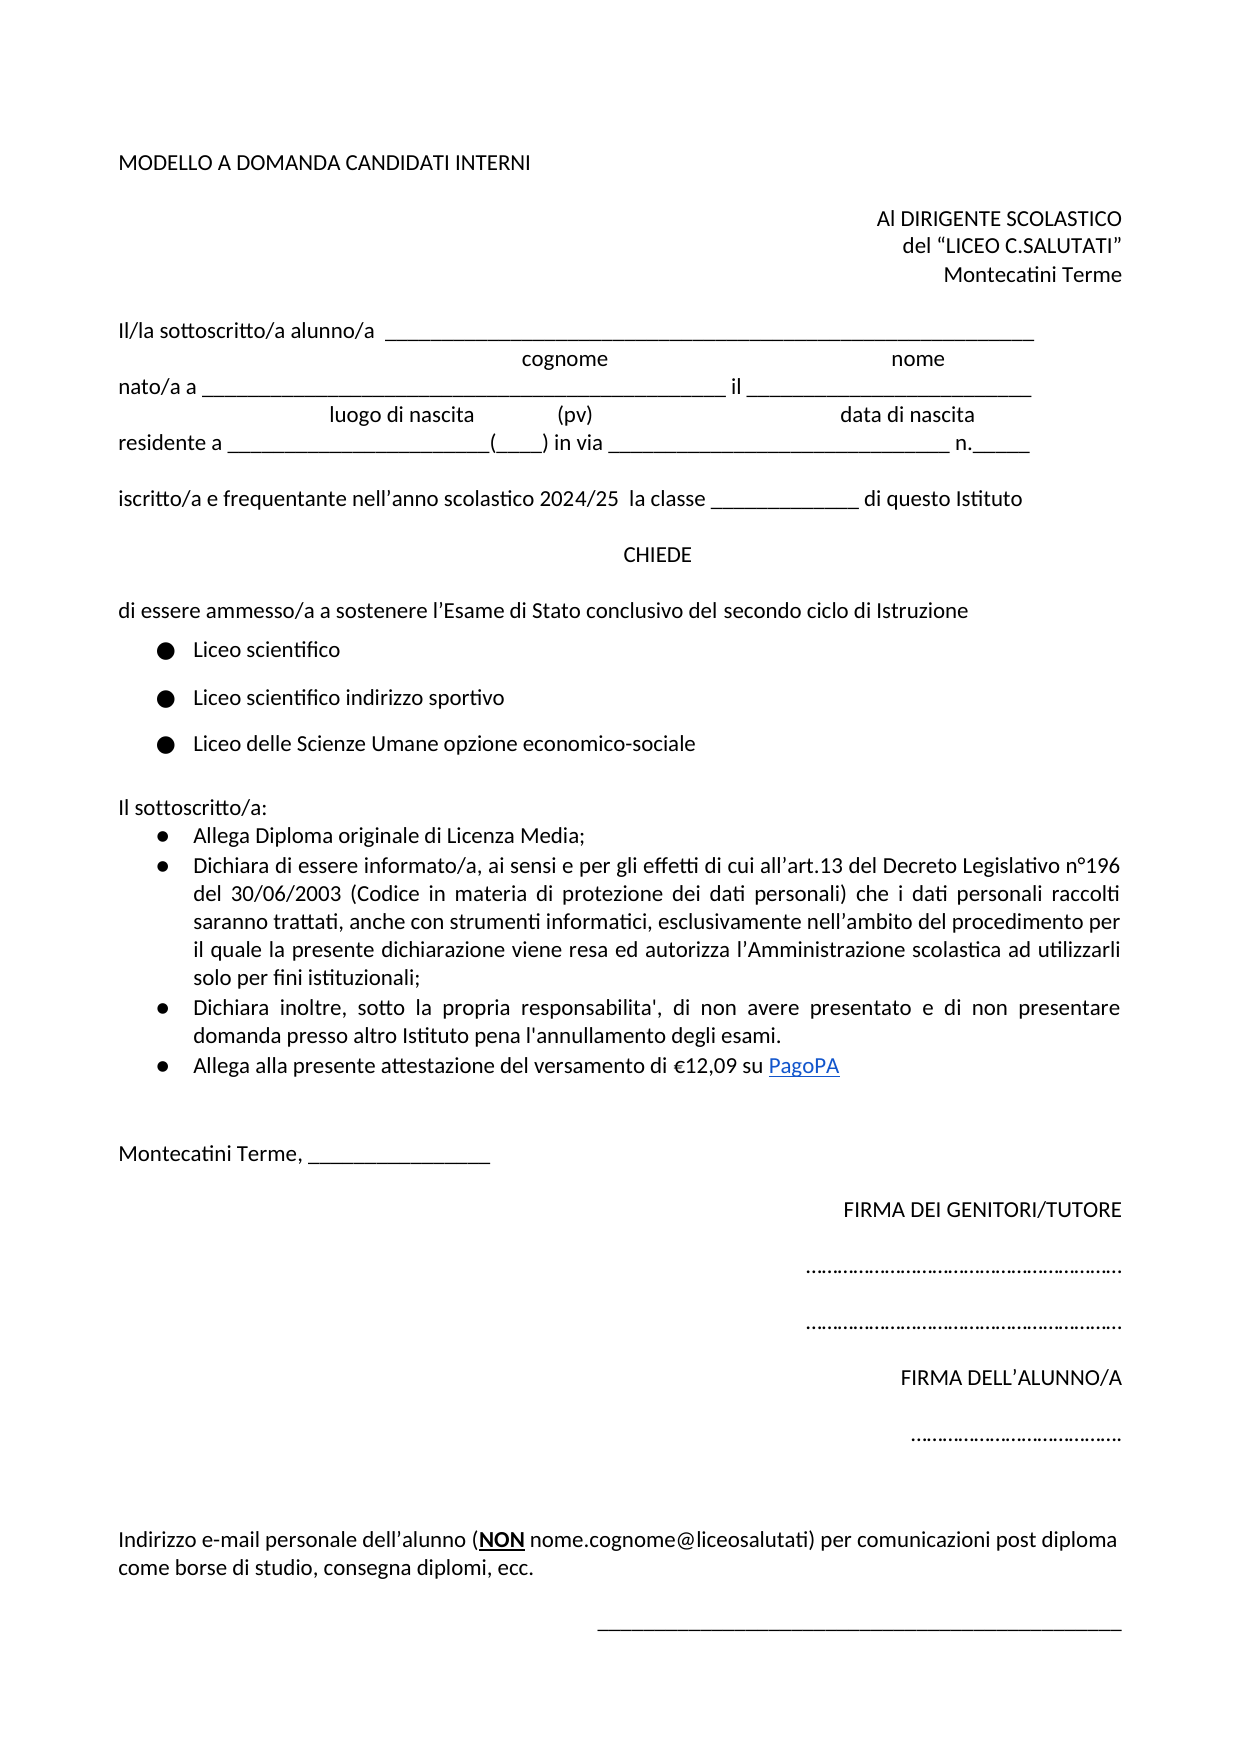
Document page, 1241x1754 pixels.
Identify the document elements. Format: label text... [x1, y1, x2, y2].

text FIRMA DEI GENITORI/TUTORE [118, 1195, 1122, 1223]
text Il sottoscritto/a: [118, 793, 1122, 821]
text luogo di nascita (pv) data di nascita [118, 400, 1122, 428]
text iscritto/a e frequentante nell’anno scolastico 2024/25 la classe _____________ di questo Istituto [118, 484, 1122, 512]
text …………………………………………………… [118, 1307, 1122, 1335]
list Allega Diploma originale di Licenza Media; [156, 821, 1122, 849]
list Liceo delle Scienze Umane opzione economico-sociale [156, 718, 1122, 765]
text FIRMA DELL’ALUNNO/A [118, 1363, 1122, 1391]
text Al DIRIGENTE SCOLASTICO [634, 204, 1122, 232]
text del “LICEO C.SALUTATI” [561, 232, 1122, 260]
text Montecatini Terme, ________________ [118, 1139, 1122, 1167]
text residente a _______________________(____) in via ______________________________ n._____ [118, 428, 1122, 456]
text nato/a a ______________________________________________ il _________________________ [118, 372, 1122, 400]
list Dichiara di essere informato/a, ai sensi e per gli effetti di cui all’art.13 del Decreto Legislativo n°196 del 30/06/2003 (Codice in materia di protezione dei dati personali) che i dati personali raccolti saranno trattati, anche con strumenti informatici, esclusivamente nell’ambito del procedimento per il quale la presente dichiarazione viene resa ed autorizza l’Amministrazione scolastica ad utilizzarli solo per fini istituzionali; [156, 851, 1122, 991]
list Liceo scientifico indirizzo sportivo [156, 671, 1122, 718]
list CHIEDE [118, 540, 1122, 568]
text Indirizzo e-mail personale dell’alunno (NON nome.cognome@liceosalutati) per comunicazioni post diploma come borse di studio, consegna diplomi, ecc. [118, 1525, 1122, 1581]
text MODELLO A DOMANDA CANDIDATI INTERNI [118, 148, 1122, 176]
text …………………………………. [118, 1419, 1122, 1447]
text …………………………………………………… [118, 1251, 1122, 1279]
list Allega alla presente attestazione del versamento di €12,09 su PagoPA [156, 1051, 1122, 1079]
list Liceo scientifico [156, 624, 1122, 671]
text di essere ammesso/a a sostenere l’Esame di Stato conclusivo del secondo ciclo di Istruzione [118, 596, 1122, 624]
text cognome nome [118, 344, 1122, 372]
text ______________________________________________ [118, 1606, 1122, 1634]
text Il/la sottoscritto/a alunno/a _________________________________________________________ [118, 316, 1122, 344]
list Dichiara inoltre, sotto la propria responsabilita', di non avere presentato e di non presentare domanda presso altro Istituto pena l'annullamento degli esami. [156, 993, 1122, 1049]
text Montecatini Terme [561, 260, 1122, 288]
